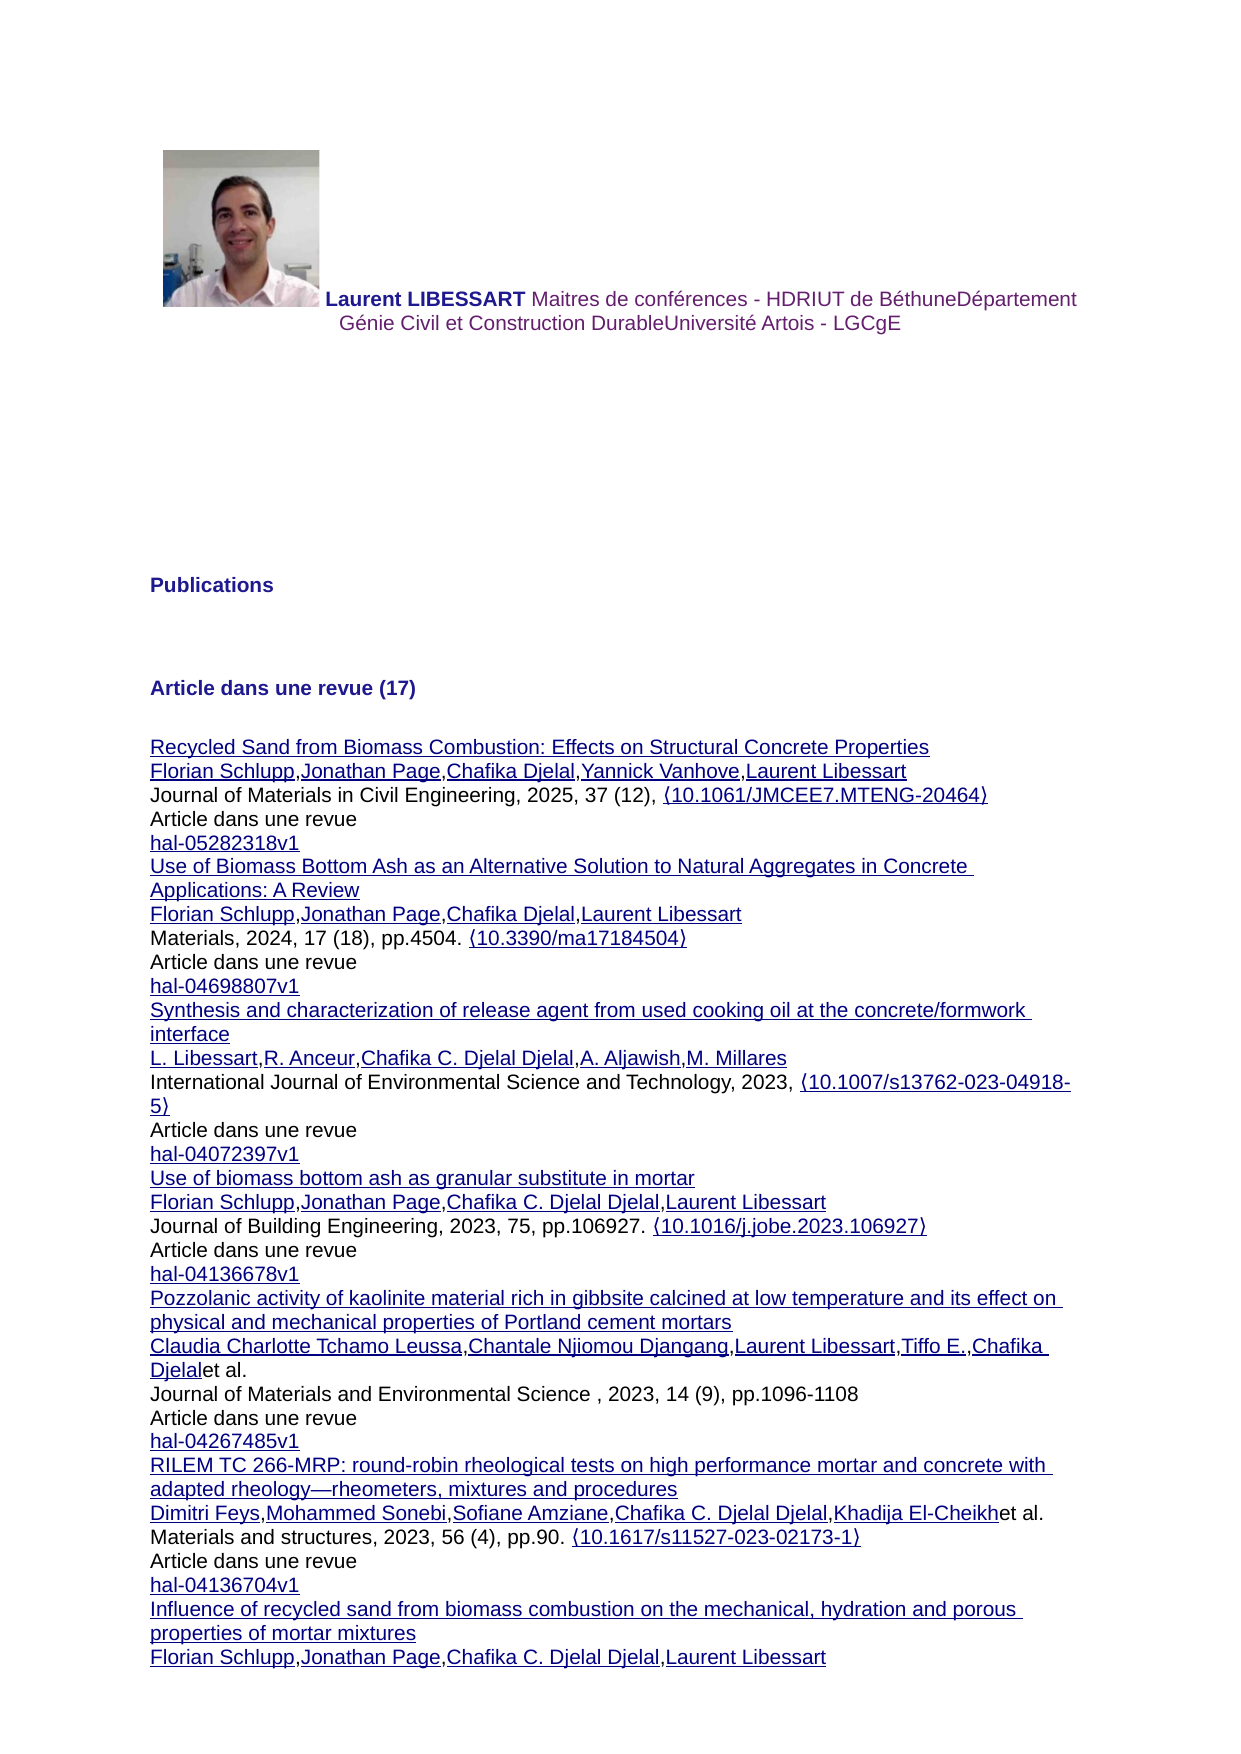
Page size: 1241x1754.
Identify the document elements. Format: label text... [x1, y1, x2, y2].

subtitle Publications [150, 573, 1090, 597]
subtitle Laurent LIBESSART Maitres de conférences - HDRIUT de BéthuneDépartement Génie Civil et Construction DurableUniversité Artois - LGCgE [150, 150, 1090, 334]
table_cell Use of Biomass Bottom Ash as an Alternative Solution to Natural Aggregates in Concrete Applications: A Review Florian Schlupp,Jonathan Page,Chafika Djelal,Laurent Libessart Materials, 2024, 17 (18), pp.4504. ⟨10.3390/ma17184504⟩ Article dans une revue hal-04698807v1 [150, 854, 1090, 998]
table_cell RILEM TC 266-MRP: round-robin rheological tests on high performance mortar and concrete with adapted rheology—rheometers, mixtures and procedures Dimitri Feys,Mohammed Sonebi,Sofiane Amziane,Chafika C. Djelal Djelal,Khadija El-Cheikhet al. Materials and structures, 2023, 56 (4), pp.90. ⟨10.1617/s11527-023-02173-1⟩ Article dans une revue hal-04136704v1 [150, 1453, 1090, 1597]
table_cell Pozzolanic activity of kaolinite material rich in gibbsite calcined at low temperature and its effect on physical and mechanical properties of Portland cement mortars Claudia Charlotte Tchamo Leussa,Chantale Njiomou Djangang,Laurent Libessart,Tiffo E.,Chafika Djelalet al. Journal of Materials and Environmental Science , 2023, 14 (9), pp.1096-1108 Article dans une revue hal-04267485v1 [150, 1286, 1090, 1453]
table_cell Influence of recycled sand from biomass combustion on the mechanical, hydration and porous properties of mortar mixtures Florian Schlupp,Jonathan Page,Chafika C. Djelal Djelal,Laurent Libessart [150, 1597, 1090, 1669]
table_cell Synthesis and characterization of release agent from used cooking oil at the concrete/formwork interface L. Libessart,R. Anceur,Chafika C. Djelal Djelal,A. Aljawish,M. Millares International Journal of Environmental Science and Technology, 2023, ⟨10.1007/s13762-023-04918-5⟩ Article dans une revue hal-04072397v1 [150, 998, 1090, 1166]
subtitle Article dans une revue (17) [150, 676, 1090, 700]
table_cell Use of biomass bottom ash as granular substitute in mortar Florian Schlupp,Jonathan Page,Chafika C. Djelal Djelal,Laurent Libessart Journal of Building Engineering, 2023, 75, pp.106927. ⟨10.1016/j.jobe.2023.106927⟩ Article dans une revue hal-04136678v1 [150, 1166, 1090, 1286]
picture [163, 150, 320, 307]
table_header Recycled Sand from Biomass Combustion: Effects on Structural Concrete Properties Florian Schlupp,Jonathan Page,Chafika Djelal,Yannick Vanhove,Laurent Libessart Journal of Materials in Civil Engineering, 2025, 37 (12), ⟨10.1061/JMCEE7.MTENG-20464⟩ Article dans une revue hal-05282318v1 [150, 735, 1090, 854]
